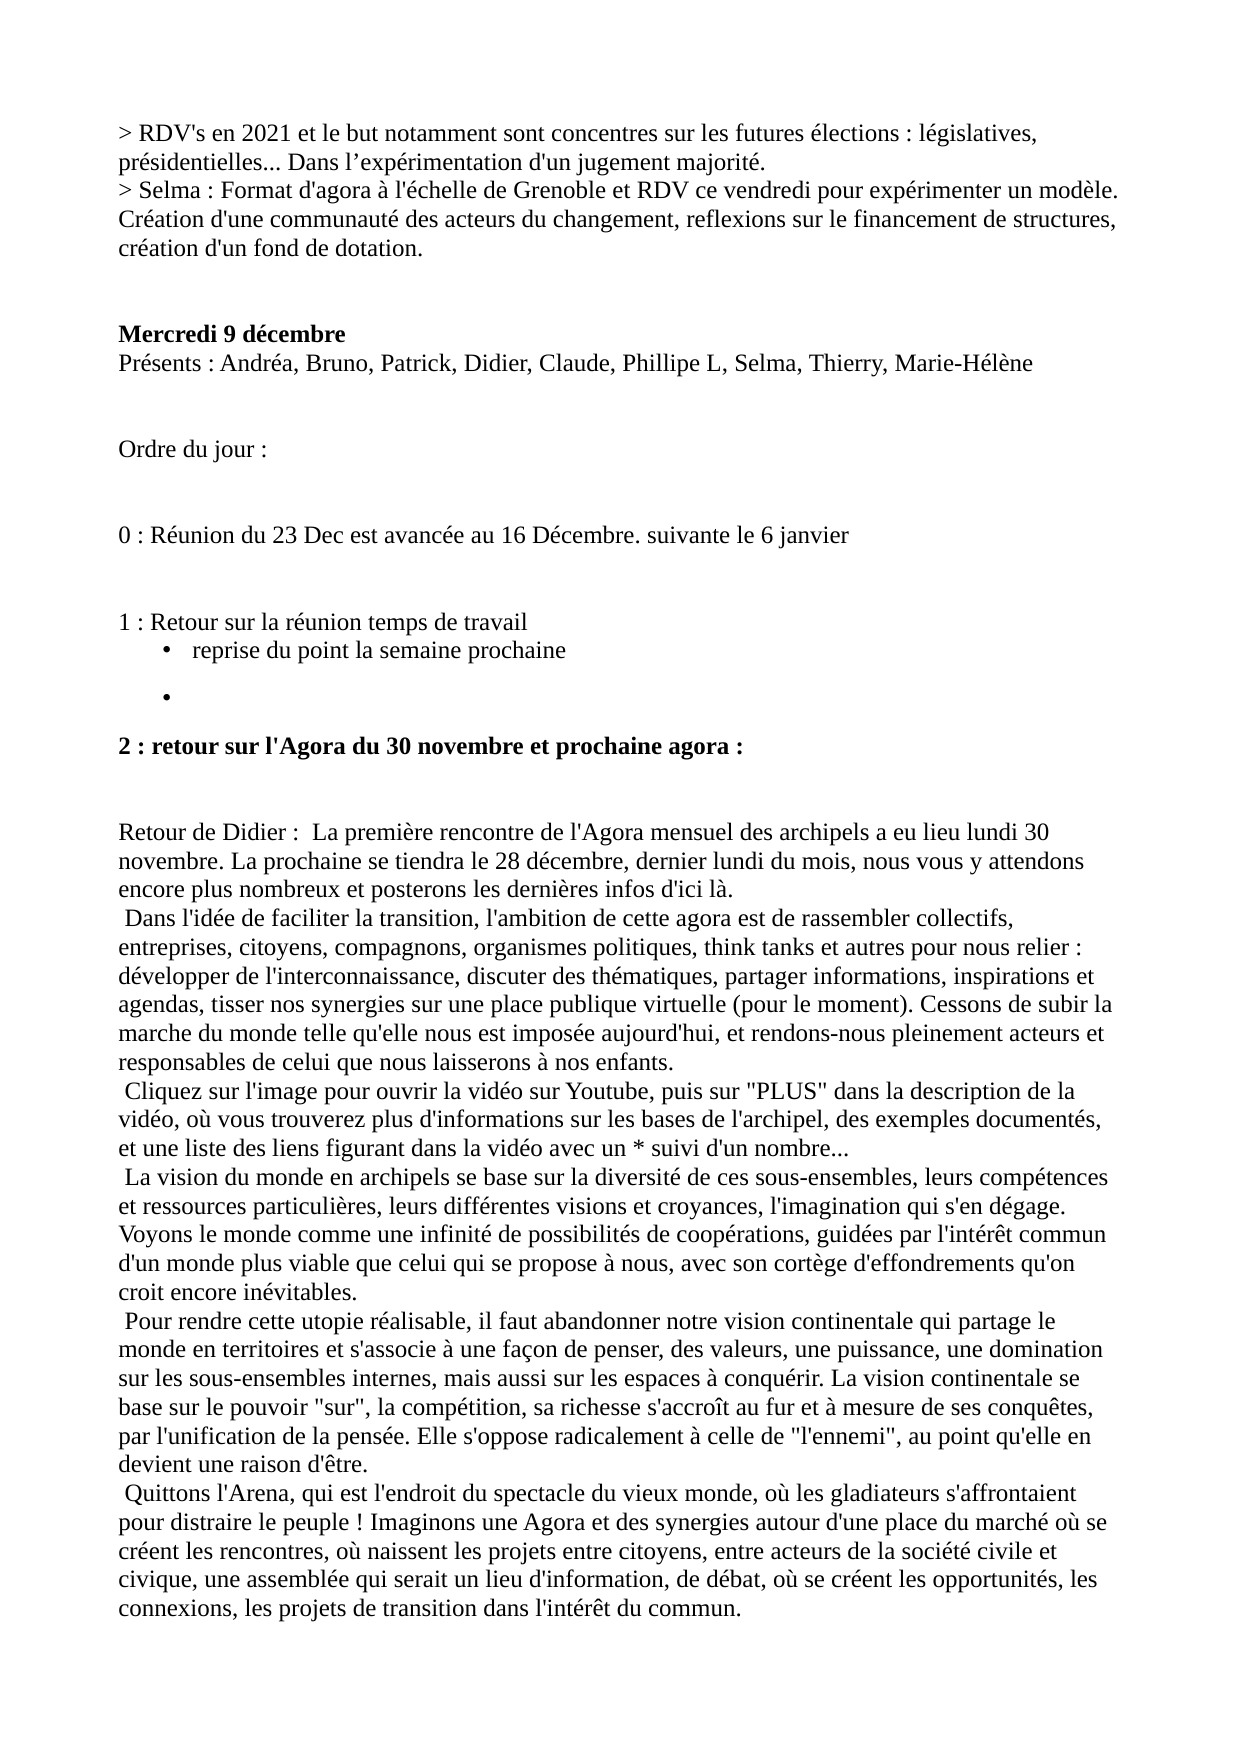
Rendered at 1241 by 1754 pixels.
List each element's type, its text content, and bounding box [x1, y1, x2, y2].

text Retour de Didier : La première rencontre de l'Agora mensuel des archipels a eu lieu lundi 30 novembre. La prochaine se tiendra le 28 décembre, dernier lundi du mois, nous vous y attendons encore plus nombreux et posterons les dernières infos d'ici là. [118, 817, 1122, 903]
text 0 : Réunion du 23 Dec est avancée au 16 Décembre. suivante le 6 janvier [118, 521, 1122, 549]
text Dans l'idée de faciliter la transition, l'ambition de cette agora est de rassembler collectifs, entreprises, citoyens, compagnons, organismes politiques, think tanks et autres pour nous relier : développer de l'interconnaissance, discuter des thématiques, partager informations, inspirations et agendas, tisser nos synergies sur une place publique virtuelle (pour le moment). Cessons de subir la marche du monde telle qu'elle nous est imposée aujourd'hui, et rendons-nous pleinement acteurs et responsables de celui que nous laisserons à nos enfants. [118, 903, 1122, 1076]
text Quittons l'Arena, qui est l'endroit du spectacle du vieux monde, où les gladiateurs s'affrontaient pour distraire le peuple ! Imaginons une Agora et des synergies autour d'une place du marché où se créent les rencontres, où naissent les projets entre citoyens, entre acteurs de la société civile et civique, une assemblée qui serait un lieu d'information, de débat, où se créent les opportunités, les connexions, les projets de transition dans l'intérêt du commun. [118, 1478, 1122, 1622]
list reprise du point la semaine prochaine [162, 636, 1122, 664]
text La vision du monde en archipels se base sur la diversité de ces sous-ensembles, leurs compétences et ressources particulières, leurs différentes visions et croyances, l'imagination qui s'en dégage. Voyons le monde comme une infinité de possibilités de coopérations, guidées par l'intérêt commun d'un monde plus viable que celui qui se propose à nous, avec son cortège d'effondrements qu'on croit encore inévitables. [118, 1162, 1122, 1306]
text Mercredi 9 décembre [118, 319, 1122, 348]
text 1 : Retour sur la réunion temps de travail [118, 607, 1122, 636]
text > RDV's en 2021 et le but notamment sont concentres sur les futures élections : législatives, présidentielles... Dans l’expérimentation d'un jugement majorité. [118, 118, 1122, 176]
text Cliquez sur l'image pour ouvrir la vidéo sur Youtube, puis sur "PLUS" dans la description de la vidéo, où vous trouverez plus d'informations sur les bases de l'archipel, des exemples documentés, et une liste des liens figurant dans la vidéo avec un * suivi d'un nombre... [118, 1076, 1122, 1162]
text Pour rendre cette utopie réalisable, il faut abandonner notre vision continentale qui partage le monde en territoires et s'associe à une façon de penser, des valeurs, une puissance, une domination sur les sous-ensembles internes, mais aussi sur les espaces à conquérir. La vision continentale se base sur le pouvoir "sur", la compétition, sa richesse s'accroît au fur et à mesure de ses conquêtes, par l'unification de la pensée. Elle s'oppose radicalement à celle de "l'ennemi", au point qu'elle en devient une raison d'être. [118, 1306, 1122, 1478]
text > Selma : Format d'agora à l'échelle de Grenoble et RDV ce vendredi pour expérimenter un modèle. Création d'une communauté des acteurs du changement, reflexions sur le financement de structures, création d'un fond de dotation. [118, 176, 1122, 262]
text Présents : Andréa, Bruno, Patrick, Didier, Claude, Phillipe L, Selma, Thierry, Marie-Hélène [118, 348, 1122, 377]
text 2 : retour sur l'Agora du 30 novembre et prochaine agora : [118, 731, 1122, 759]
text Ordre du jour : [118, 434, 1122, 463]
